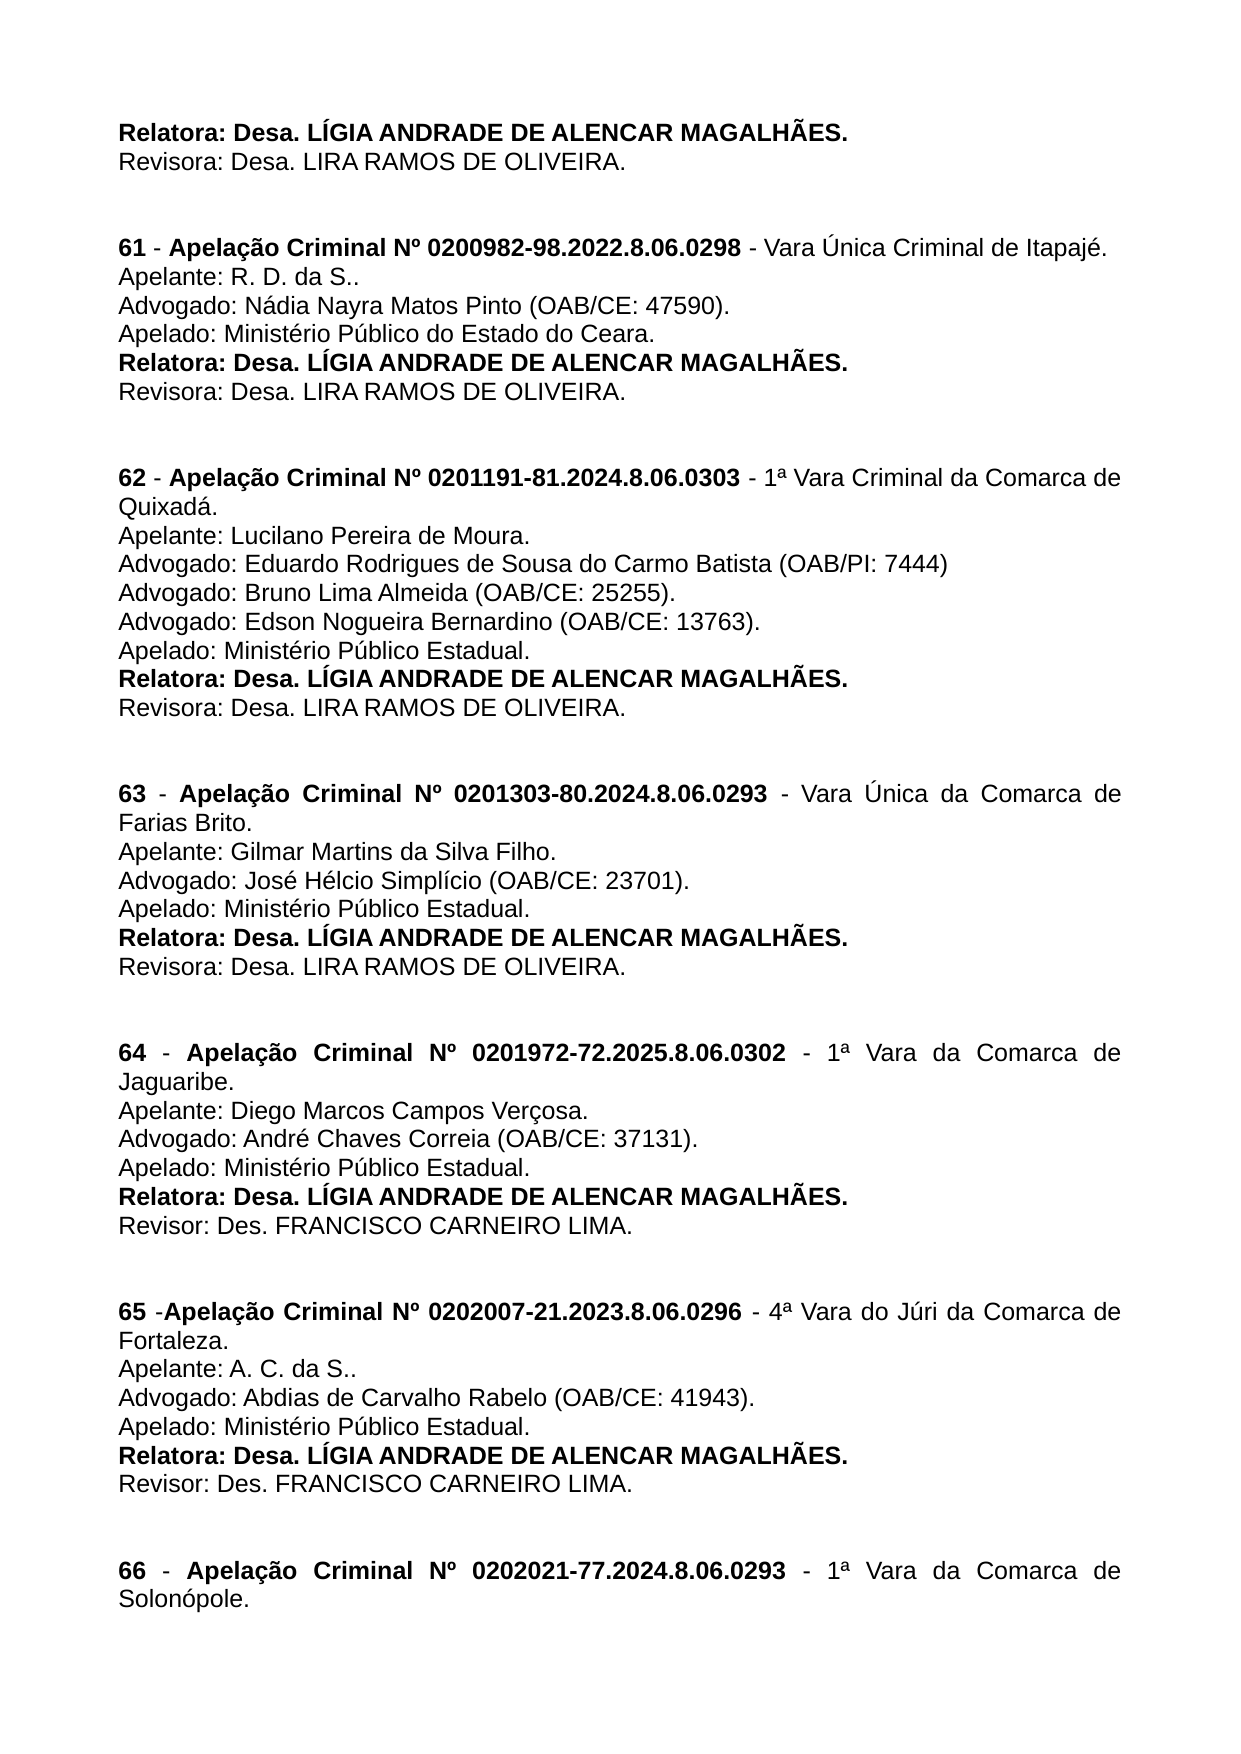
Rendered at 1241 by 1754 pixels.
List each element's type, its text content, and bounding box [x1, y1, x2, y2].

text Revisora: Desa. LIRA RAMOS DE OLIVEIRA. [118, 952, 1122, 981]
text Apelado: Ministério Público do Estado do Ceara. [118, 319, 1122, 348]
text Relatora: Desa. LÍGIA ANDRADE DE ALENCAR MAGALHÃES. [118, 664, 1122, 693]
text 61 - Apelação Criminal Nº 0200982-98.2022.8.06.0298 - Vara Única Criminal de Itapajé. [118, 233, 1122, 262]
text Apelante: Lucilano Pereira de Moura. [118, 521, 1122, 549]
text Advogado: Edson Nogueira Bernardino (OAB/CE: 13763). [118, 607, 1122, 636]
text Apelante: R. D. da S.. [118, 262, 1122, 291]
text Apelante: A. C. da S.. [118, 1354, 1122, 1383]
text Relatora: Desa. LÍGIA ANDRADE DE ALENCAR MAGALHÃES. [118, 1182, 1122, 1211]
text Revisor: Des. FRANCISCO CARNEIRO LIMA. [118, 1469, 1122, 1498]
text 63 - Apelação Criminal Nº 0201303-80.2024.8.06.0293 - Vara Única da Comarca de Farias Brito. [118, 779, 1122, 837]
text Relatora: Desa. LÍGIA ANDRADE DE ALENCAR MAGALHÃES. [118, 923, 1122, 952]
text Apelante: Gilmar Martins da Silva Filho. [118, 837, 1122, 866]
text Revisora: Desa. LIRA RAMOS DE OLIVEIRA. [118, 377, 1122, 406]
text Relatora: Desa. LÍGIA ANDRADE DE ALENCAR MAGALHÃES. [118, 118, 1122, 147]
text 64 - Apelação Criminal Nº 0201972-72.2025.8.06.0302 - 1ª Vara da Comarca de Jaguaribe. [118, 1038, 1122, 1096]
text Advogado: André Chaves Correia (OAB/CE: 37131). [118, 1124, 1122, 1153]
text 65 -Apelação Criminal Nº 0202007-21.2023.8.06.0296 - 4ª Vara do Júri da Comarca de Fortaleza. [118, 1297, 1122, 1354]
text Apelado: Ministério Público Estadual. [118, 1412, 1122, 1441]
text Apelante: Diego Marcos Campos Verçosa. [118, 1096, 1122, 1124]
text Relatora: Desa. LÍGIA ANDRADE DE ALENCAR MAGALHÃES. [118, 1441, 1122, 1469]
text Advogado: Nádia Nayra Matos Pinto (OAB/CE: 47590). [118, 291, 1122, 319]
text Advogado: José Hélcio Simplício (OAB/CE: 23701). [118, 866, 1122, 894]
text 66 - Apelação Criminal Nº 0202021-77.2024.8.06.0293 - 1ª Vara da Comarca de Solonópole. [118, 1556, 1122, 1613]
text Revisora: Desa. LIRA RAMOS DE OLIVEIRA. [118, 693, 1122, 722]
text Relatora: Desa. LÍGIA ANDRADE DE ALENCAR MAGALHÃES. [118, 348, 1122, 377]
text Advogado: Abdias de Carvalho Rabelo (OAB/CE: 41943). [118, 1383, 1122, 1412]
text Apelado: Ministério Público Estadual. [118, 1153, 1122, 1182]
text Advogado: Bruno Lima Almeida (OAB/CE: 25255). [118, 578, 1122, 607]
text Advogado: Eduardo Rodrigues de Sousa do Carmo Batista (OAB/PI: 7444) [118, 549, 1122, 578]
text Revisora: Desa. LIRA RAMOS DE OLIVEIRA. [118, 147, 1122, 176]
text Revisor: Des. FRANCISCO CARNEIRO LIMA. [118, 1211, 1122, 1239]
text 62 - Apelação Criminal Nº 0201191-81.2024.8.06.0303 - 1ª Vara Criminal da Comarca de Quixadá. [118, 463, 1122, 521]
text Apelado: Ministério Público Estadual. [118, 894, 1122, 923]
text Apelado: Ministério Público Estadual. [118, 636, 1122, 664]
